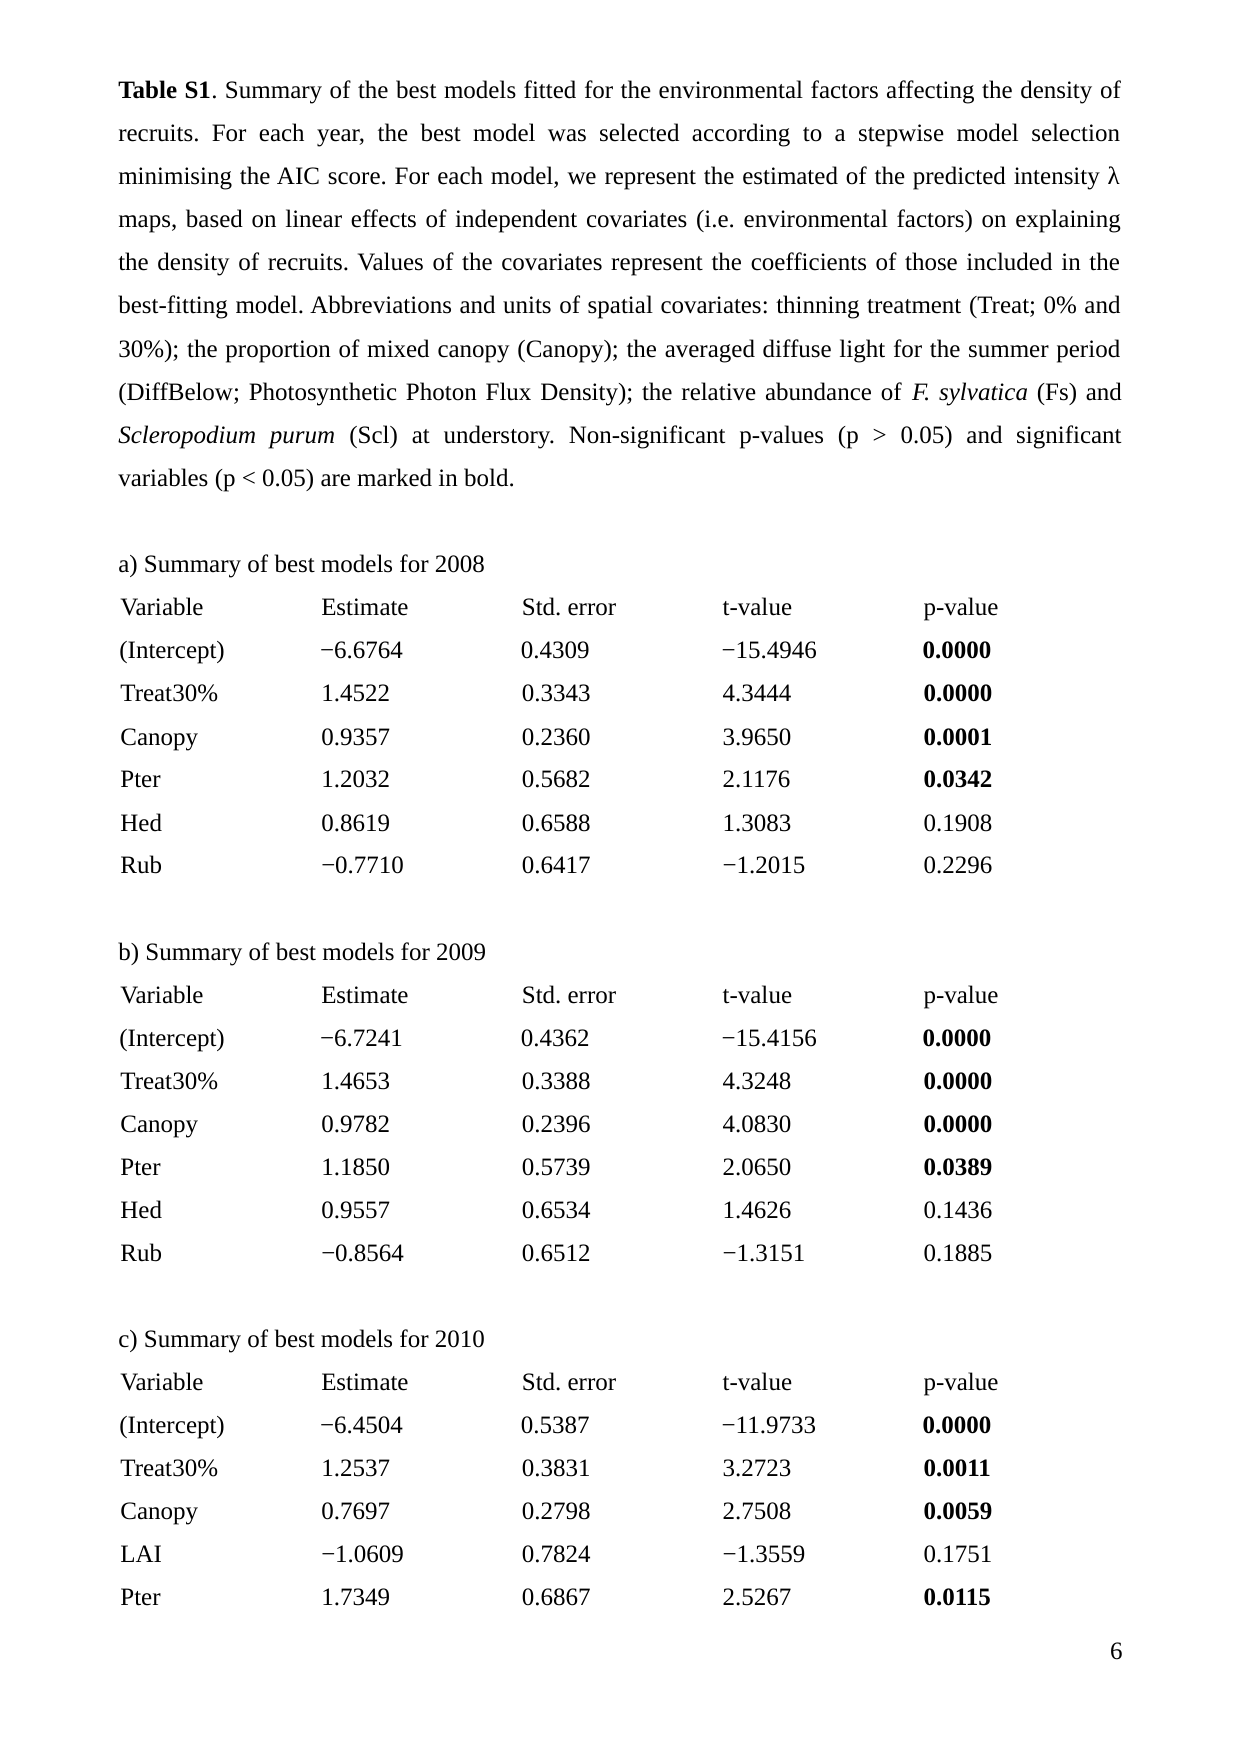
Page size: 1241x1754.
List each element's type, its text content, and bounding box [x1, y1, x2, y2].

table_cell −1.2015 [721, 851, 922, 894]
table_cell 1.4653 [320, 1066, 521, 1109]
table_cell 0.6867 [521, 1583, 721, 1625]
table_cell 0.6588 [521, 808, 721, 851]
table_cell 2.7508 [721, 1496, 922, 1539]
table_cell 0.8619 [320, 808, 521, 851]
table_cell 3.9650 [721, 722, 922, 764]
table_cell Treat30% [119, 1453, 320, 1496]
table_cell 1.3083 [721, 808, 922, 851]
table_header p-value [922, 980, 1123, 1023]
table_cell 0.6417 [521, 851, 721, 894]
table_header Variable [119, 980, 320, 1023]
table_cell 1.4626 [721, 1195, 922, 1238]
table_cell 1.4522 [320, 679, 521, 722]
table_cell 0.7697 [320, 1496, 521, 1539]
table_cell 0.2360 [521, 722, 721, 764]
table_cell 0.0000 [922, 1066, 1123, 1109]
table_cell −11.9733 [721, 1410, 922, 1453]
table_cell 1.1850 [320, 1152, 521, 1195]
table_cell 0.0059 [922, 1496, 1123, 1539]
table_cell LAI [119, 1539, 320, 1582]
table_cell 0.1885 [922, 1238, 1123, 1281]
table_cell 2.1176 [721, 765, 922, 808]
table_cell 0.3831 [521, 1453, 721, 1496]
table_cell 0.0001 [922, 722, 1123, 764]
table_cell −1.3151 [721, 1238, 922, 1281]
table_cell 0.2396 [521, 1109, 721, 1152]
table_cell (Intercept) [119, 636, 320, 678]
table_header p-value [922, 1367, 1123, 1410]
table_header t-value [721, 980, 922, 1023]
table_cell Treat30% [119, 679, 320, 722]
table_cell −1.0609 [320, 1539, 521, 1582]
table_cell 0.5387 [521, 1410, 721, 1453]
table_cell 0.2296 [922, 851, 1123, 894]
table_cell 0.5739 [521, 1152, 721, 1195]
table_cell Treat30% [119, 1066, 320, 1109]
table_header t-value [721, 1367, 922, 1410]
table_header Estimate [320, 980, 521, 1023]
table_cell Canopy [119, 722, 320, 764]
table_header Variable [119, 1367, 320, 1410]
table_cell (Intercept) [119, 1410, 320, 1453]
table_cell 3.2723 [721, 1453, 922, 1496]
table_cell 0.1436 [922, 1195, 1123, 1238]
table_cell 0.7824 [521, 1539, 721, 1582]
table_cell Pter [119, 1152, 320, 1195]
table_cell −6.7241 [320, 1023, 521, 1066]
table_header Std. error [521, 593, 721, 636]
table_cell Rub [119, 1238, 320, 1281]
table_cell 0.4362 [521, 1023, 721, 1066]
table_cell 0.3388 [521, 1066, 721, 1109]
table_header Variable [119, 593, 320, 636]
table_cell 0.6534 [521, 1195, 721, 1238]
table_cell 0.0000 [922, 636, 1123, 678]
table_cell Rub [119, 851, 320, 894]
table_cell 0.0342 [922, 765, 1123, 808]
table_cell −15.4946 [721, 636, 922, 678]
table_cell Canopy [119, 1496, 320, 1539]
table_cell 0.6512 [521, 1238, 721, 1281]
table_cell 2.0650 [721, 1152, 922, 1195]
table_cell Hed [119, 1195, 320, 1238]
table_cell 0.3343 [521, 679, 721, 722]
table_cell −0.8564 [320, 1238, 521, 1281]
table_cell 0.0115 [922, 1583, 1123, 1625]
table_cell −6.6764 [320, 636, 521, 678]
table_header Estimate [320, 593, 521, 636]
text b) Summary of best models for 2009 [118, 937, 1122, 966]
text a) Summary of best models for 2008 [118, 549, 1122, 578]
table_cell 0.0011 [922, 1453, 1123, 1496]
text c) Summary of best models for 2010 [118, 1324, 1122, 1353]
table_cell −6.4504 [320, 1410, 521, 1453]
table_cell Canopy [119, 1109, 320, 1152]
table_cell 0.9357 [320, 722, 521, 764]
table_cell Hed [119, 808, 320, 851]
table_cell Pter [119, 1583, 320, 1625]
table_cell 0.5682 [521, 765, 721, 808]
table_cell 0.1908 [922, 808, 1123, 851]
table_cell 0.0000 [922, 1023, 1123, 1066]
table_cell 0.9782 [320, 1109, 521, 1152]
table_header p-value [922, 593, 1123, 636]
table_header t-value [721, 593, 922, 636]
table_cell 4.3444 [721, 679, 922, 722]
table_cell 0.1751 [922, 1539, 1123, 1582]
table_cell 0.4309 [521, 636, 721, 678]
table_cell −15.4156 [721, 1023, 922, 1066]
table_cell 1.2032 [320, 765, 521, 808]
text Table S1. Summary of the best models fitted for the environmental factors affecting the density of recruits. For each year, the best model was selected according to a stepwise model selection minimising the AIC score. For each model, we represent the estimated of the predicted intensity λ maps, based on linear effects of independent covariates (i.e. environmental factors) on explaining the density of recruits. Values of the covariates represent the coefficients of those included in the best-fitting model. Abbreviations and units of spatial covariates: thinning treatment (Treat; 0% and 30%); the proportion of mixed canopy (Canopy); the averaged diffuse light for the summer period (DiffBelow; Photosynthetic Photon Flux Density); the relative abundance of F. sylvatica (Fs) and Scleropodium purum (Scl) at understory. Non-significant p-values (p > 0.05) and significant variables (p < 0.05) are marked in bold. [118, 75, 1122, 492]
table_cell 0.0389 [922, 1152, 1123, 1195]
table_cell 1.2537 [320, 1453, 521, 1496]
table_cell −1.3559 [721, 1539, 922, 1582]
table_cell 1.7349 [320, 1583, 521, 1625]
table_cell 0.9557 [320, 1195, 521, 1238]
table_cell (Intercept) [119, 1023, 320, 1066]
table_cell 4.3248 [721, 1066, 922, 1109]
table_cell 0.0000 [922, 679, 1123, 722]
table_header Std. error [521, 980, 721, 1023]
table_cell 0.2798 [521, 1496, 721, 1539]
table_cell 2.5267 [721, 1583, 922, 1625]
table_header Estimate [320, 1367, 521, 1410]
table_header Std. error [521, 1367, 721, 1410]
table_cell Pter [119, 765, 320, 808]
table_cell 4.0830 [721, 1109, 922, 1152]
table_cell −0.7710 [320, 851, 521, 894]
table_cell 0.0000 [922, 1410, 1123, 1453]
table_cell 0.0000 [922, 1109, 1123, 1152]
